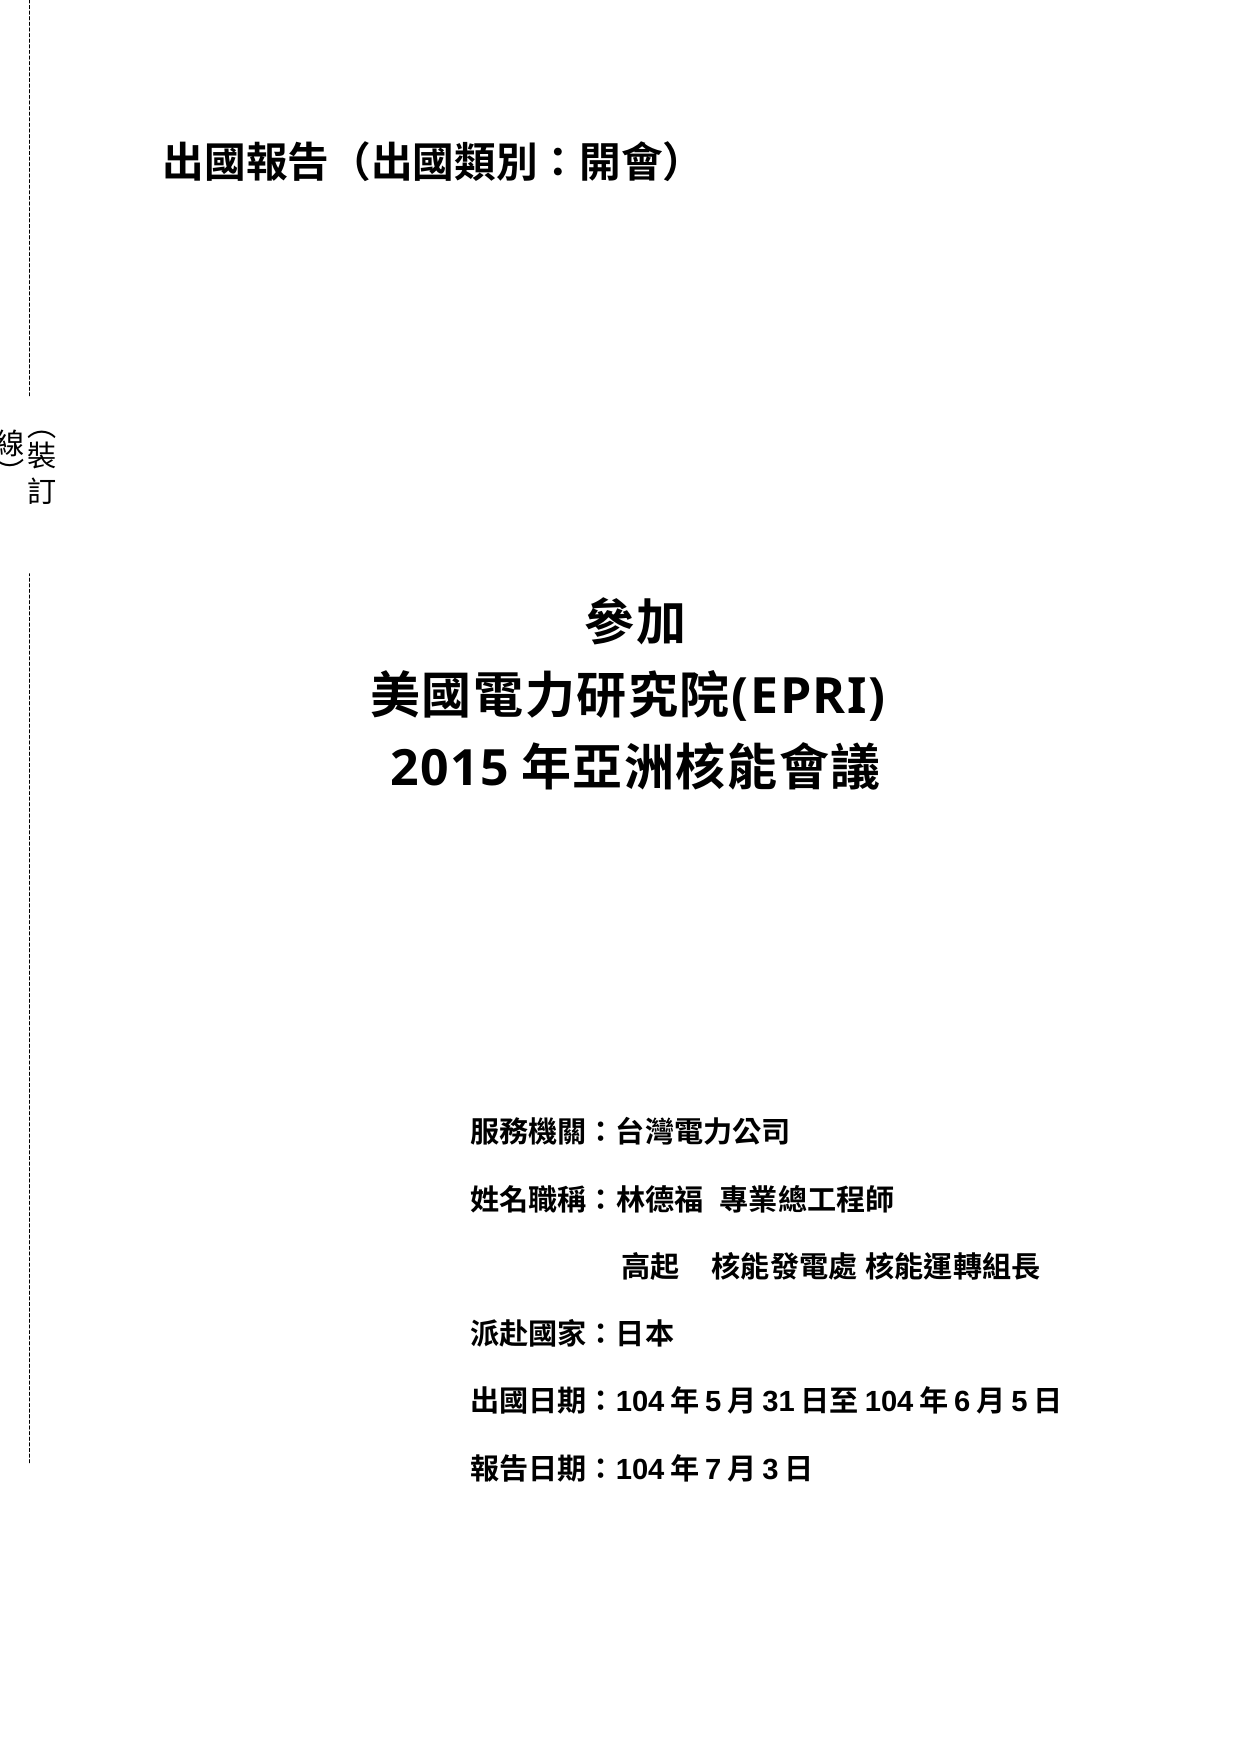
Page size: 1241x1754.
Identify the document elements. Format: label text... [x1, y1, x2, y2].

table_cell 服務機關：台灣電力公司 姓名職稱：林德福 專業總工程師 高起 核能發電處 核能運轉組長 派赴國家：日本 出國日期：104年5月31日至104年6月5日 報告日期：104年7月3日 [148, 1096, 1123, 1500]
table_cell 參加 美國電力研究院(EPRI) 2015年亞洲核能會議 [148, 287, 1123, 1096]
table_header 出國報告（出國類別：開會） [148, 148, 1123, 287]
